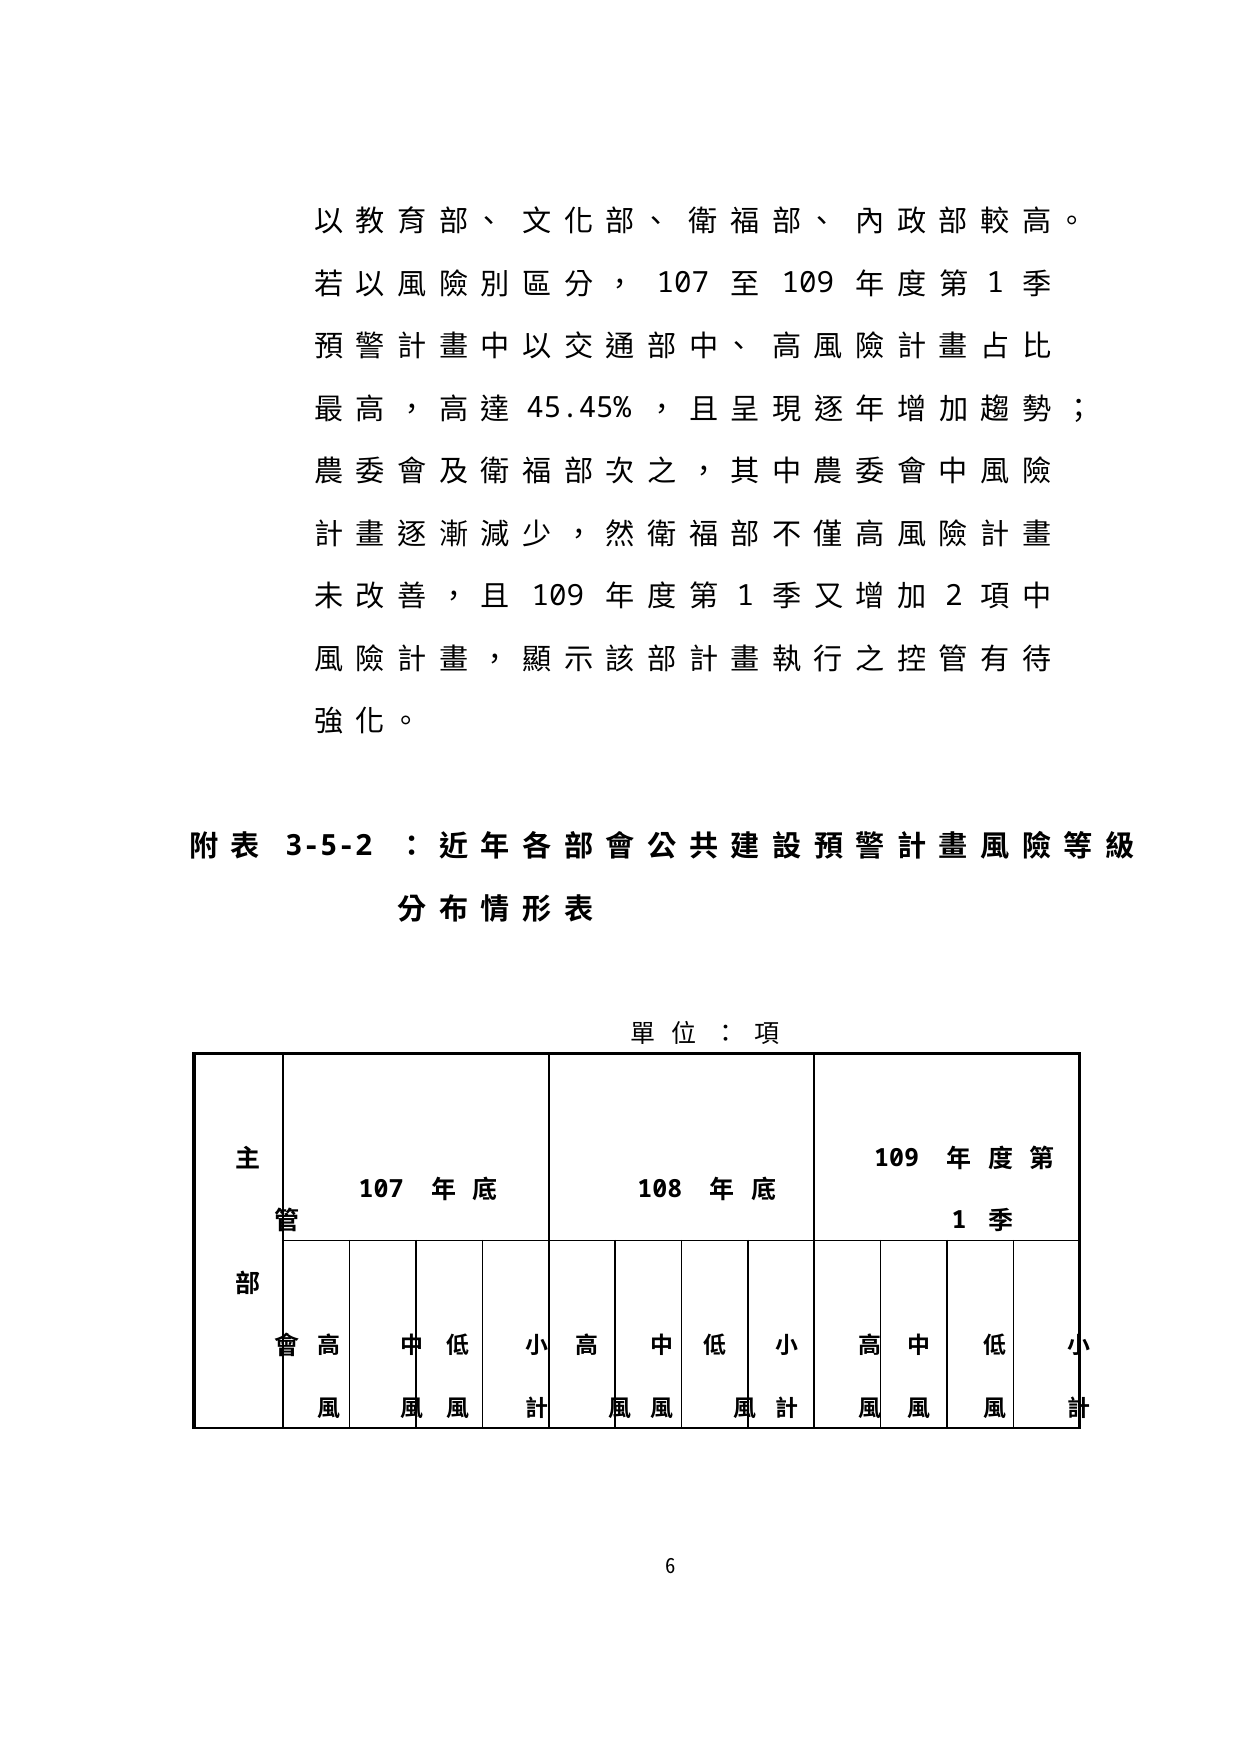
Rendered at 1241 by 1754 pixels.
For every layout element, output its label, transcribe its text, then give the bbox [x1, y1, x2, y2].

table_cell 中風險 [616, 1241, 681, 1427]
table_header 主管 部會 [196, 1055, 282, 1427]
table_cell 低風險 [417, 1241, 482, 1427]
table_header 108年底 [550, 1055, 813, 1240]
table_header 109年度第1季 [815, 1055, 1078, 1240]
table_cell 高風險 [550, 1241, 614, 1427]
text 以主管部會別觀之(詳附表3-5-2)，107至109年度第1季預警計畫數量以交通部、經濟部最多，兩部會列管計畫合計占總數逾5成，農委會次之，其餘則以教育部、文化部、衛福部、內政部較高。若以風險別區分，107至109年度第1季預警計畫中以交通部中、高風險計畫占比最高，高達45.45%，且呈現逐年增加趨勢；農委會及衛福部次之，其中農委會中風險計畫逐漸減少，然衛福部不僅高風險計畫未改善，且109年度第1季又增加2項中風險計畫，顯示該部計畫執行之控管有待強化。 [271, 177, 1058, 740]
table_cell 中風險 [350, 1241, 415, 1427]
table_header 107年底 [284, 1055, 548, 1240]
table_cell 低風 [948, 1241, 1013, 1427]
table_cell 低風險 [682, 1241, 747, 1427]
text 單位：項 [183, 927, 1060, 1052]
table_cell 小計 [1014, 1241, 1078, 1427]
table_cell 高風 [815, 1241, 880, 1427]
table_cell 高風險 [284, 1241, 349, 1427]
text 附表3-5-2：近年各部會公共建設預警計畫風險等級分布情形表 [183, 802, 1161, 927]
table_cell 中風 [881, 1241, 946, 1427]
table_cell 小計 [483, 1241, 548, 1427]
table_cell 小計 [749, 1241, 813, 1427]
